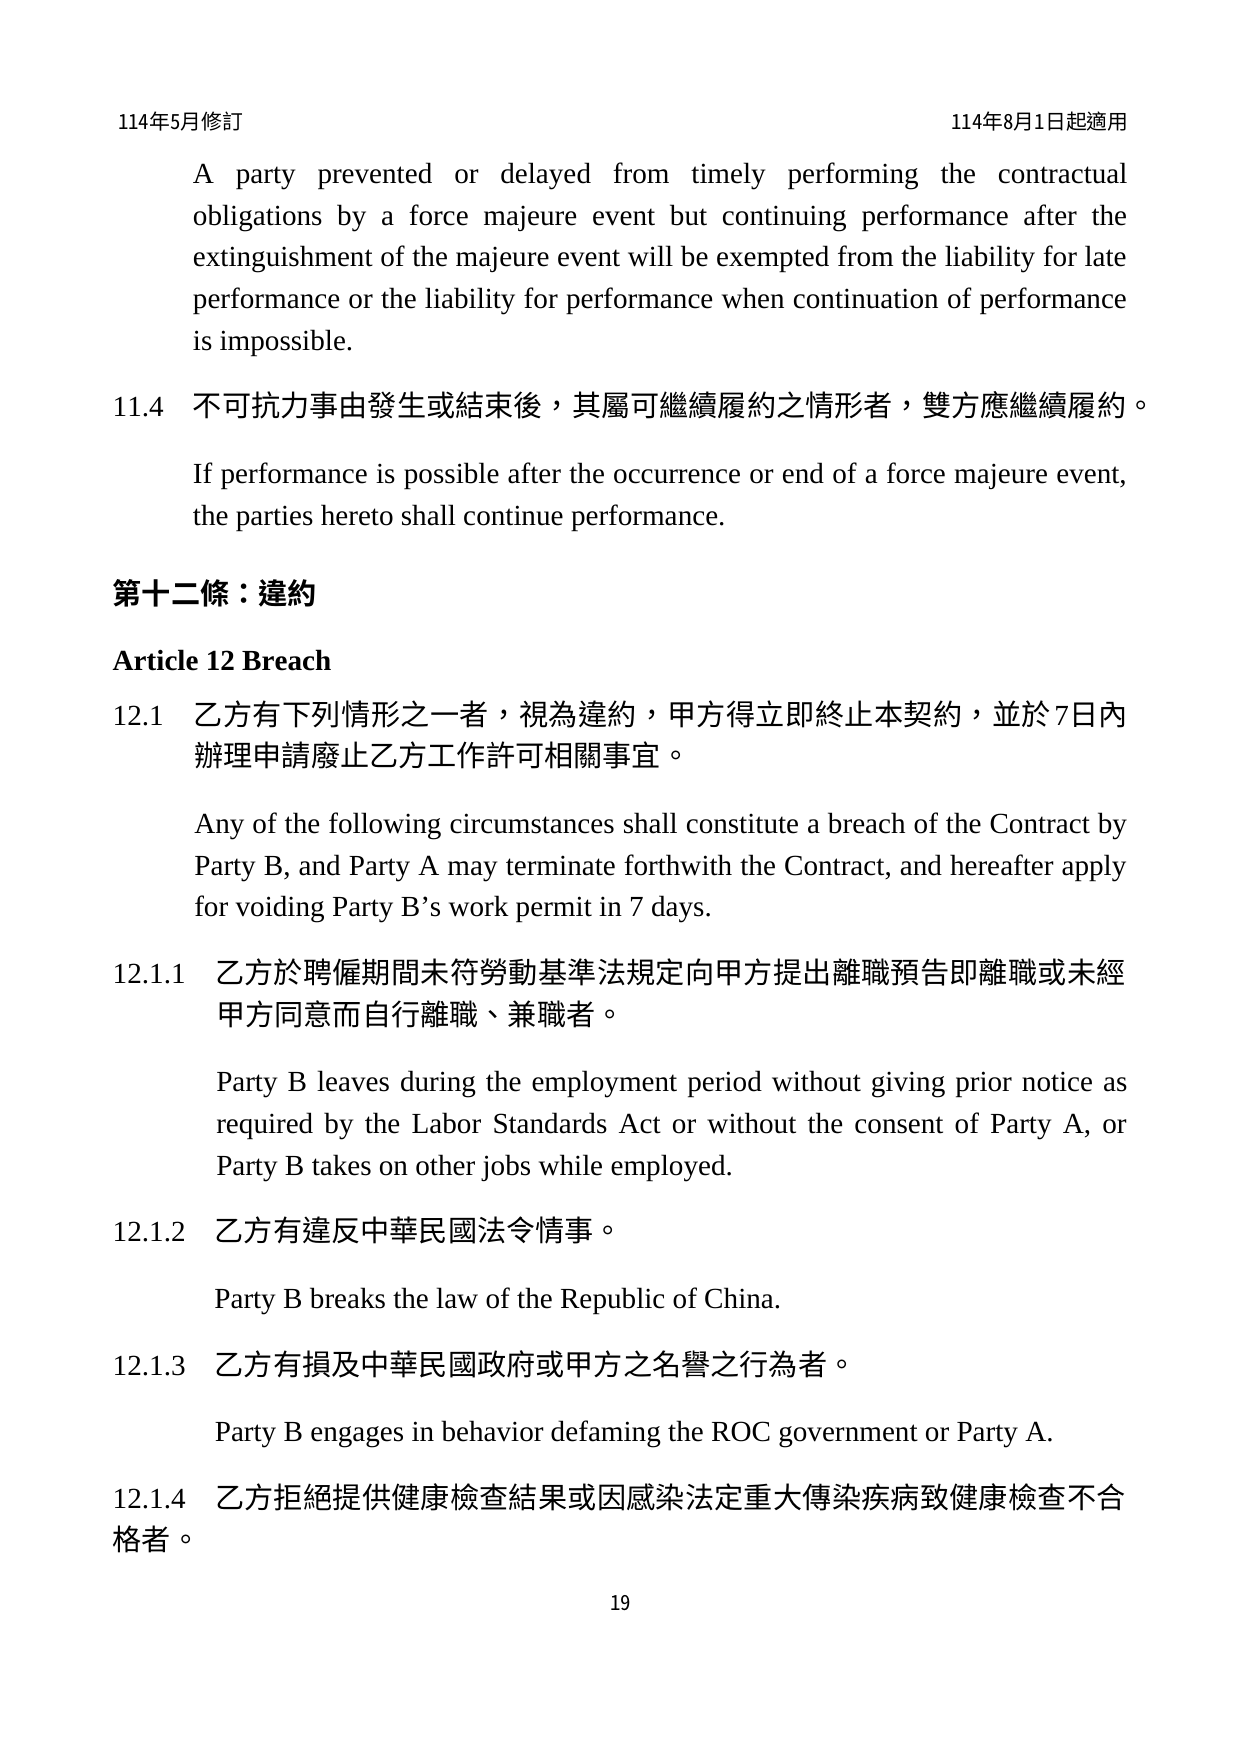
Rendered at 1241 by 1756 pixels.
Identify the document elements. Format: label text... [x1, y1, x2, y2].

text 11.4 不可抗力事由發生或結束後，其屬可繼續履約之情形者，雙方應繼續履約。 [112, 383, 1128, 425]
subtitle 第十二條：違約 [112, 571, 1128, 612]
text Party B breaks the law of the Republic of China. [112, 1275, 1128, 1317]
text 12.1.2 乙方有違反中華民國法令情事。 [112, 1208, 1128, 1250]
text 12.1.4 乙方拒絕提供健康檢查結果或因感染法定重大傳染疾病致健康檢查不合格者。 [112, 1475, 1128, 1558]
text Any of the following circumstances shall constitute a breach of the Contract by Party B, and Party A may terminate forthwith the Contract, and hereafter apply for voiding Party B’s work permit in 7 days. [112, 800, 1128, 925]
text Party B leaves during the employment period without giving prior notice as required by the Labor Standards Act or without the consent of Party A, or Party B takes on other jobs while employed. [112, 1058, 1128, 1183]
text A party prevented or delayed from timely performing the contractual obligations by a force majeure event but continuing performance after the extinguishment of the majeure event will be exempted from the liability for late performance or the liability for performance when continuation of performance is impossible. [193, 150, 1128, 358]
text 12.1.1 乙方於聘僱期間未符勞動基準法規定向甲方提出離職預告即離職或未經甲方同意而自行離職、兼職者。 [112, 950, 1128, 1033]
text If performance is possible after the occurrence or end of a force majeure event, the parties hereto shall continue performance. [193, 450, 1128, 533]
text 12.1.3 乙方有損及中華民國政府或甲方之名譽之行為者。 [112, 1342, 1128, 1383]
text 12.1 乙方有下列情形之一者，視為違約，甲方得立即終止本契約，並於7日內辦理申請廢止乙方工作許可相關事宜。 [112, 692, 1128, 775]
text Party B engages in behavior defaming the ROC government or Party A. [112, 1408, 1128, 1450]
subtitle Article 12 Breach [112, 637, 1128, 679]
